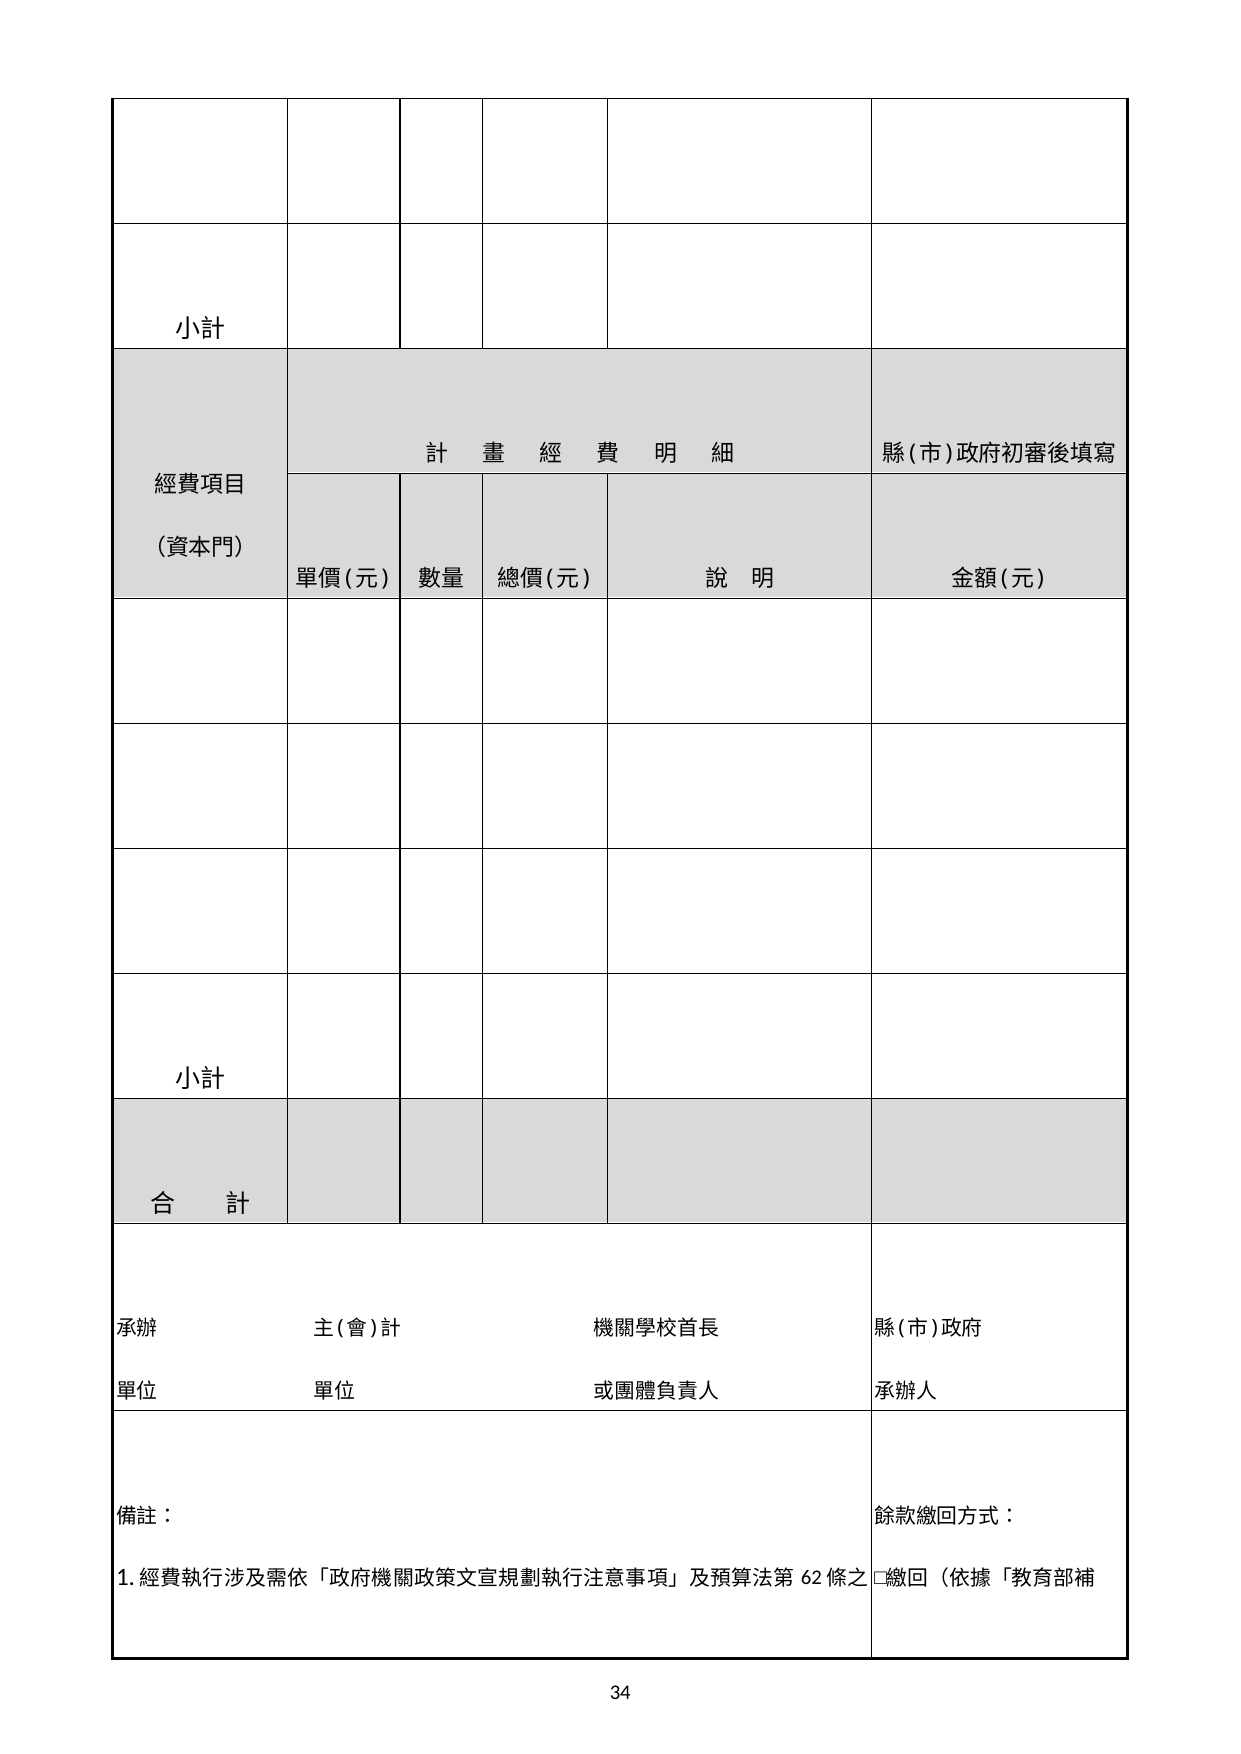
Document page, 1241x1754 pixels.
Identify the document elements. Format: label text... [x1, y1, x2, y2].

table_cell 小計 [114, 974, 287, 1097]
table_cell [608, 1099, 871, 1222]
table_cell 主(會)計 單位 [310, 1224, 591, 1410]
table_cell [608, 974, 871, 1097]
table_cell 說 明 [608, 474, 871, 597]
table_cell [401, 224, 482, 347]
table_cell 備註： 經費執行涉及需依「政府機關政策文宣規劃執行注意事項」及預算法第62條之 [114, 1411, 871, 1657]
table_cell [483, 724, 607, 847]
table_cell [872, 1099, 1126, 1222]
table_cell 經費項目 （資本門） [114, 349, 287, 597]
table_cell [608, 599, 871, 722]
table_cell 合 計 [114, 1099, 287, 1222]
table_cell [288, 99, 399, 222]
table_cell [401, 99, 482, 222]
table_cell [608, 849, 871, 972]
table_cell [872, 849, 1126, 972]
table_cell [401, 849, 482, 972]
table_cell [872, 974, 1126, 1097]
table_cell 餘款繳回方式： □繳回（依據「教育部補 [872, 1411, 1126, 1657]
table_cell 單價(元) [288, 474, 399, 597]
table_cell [608, 224, 871, 347]
table_cell [288, 849, 399, 972]
table_cell 數量 [401, 474, 482, 597]
table_cell [483, 974, 607, 1097]
table_cell [288, 974, 399, 1097]
table_cell [401, 974, 482, 1097]
table_cell [483, 849, 607, 972]
table_cell [114, 99, 287, 222]
table_cell [872, 224, 1126, 347]
table_cell [483, 224, 607, 347]
table_cell [114, 599, 287, 722]
table_cell 金額(元) [872, 474, 1126, 597]
table_cell [114, 849, 287, 972]
table_cell [872, 599, 1126, 722]
table_cell [872, 724, 1126, 847]
table_cell [608, 724, 871, 847]
table_cell [483, 99, 607, 222]
table_cell 承辦 單位 [114, 1224, 310, 1410]
table_cell 小計 [114, 224, 287, 347]
table_cell [483, 599, 607, 722]
table_cell [401, 599, 482, 722]
table_cell [401, 1099, 482, 1222]
table_cell [288, 724, 399, 847]
table_cell [288, 224, 399, 347]
table_cell 縣(市)政府 承辦人 [872, 1224, 1126, 1410]
table_cell [288, 1099, 399, 1222]
table_cell [483, 1099, 607, 1222]
table_cell [288, 599, 399, 722]
table_cell 計 畫 經 費 明 細 [288, 349, 871, 472]
table_cell [114, 724, 287, 847]
table_cell 總價(元) [483, 474, 607, 597]
table_cell 機關學校首長 或團體負責人 [591, 1224, 871, 1410]
table_cell [872, 99, 1126, 222]
table_cell 縣(市)政府初審後填寫 [872, 349, 1126, 472]
table_cell [608, 99, 871, 222]
table_cell [401, 724, 482, 847]
